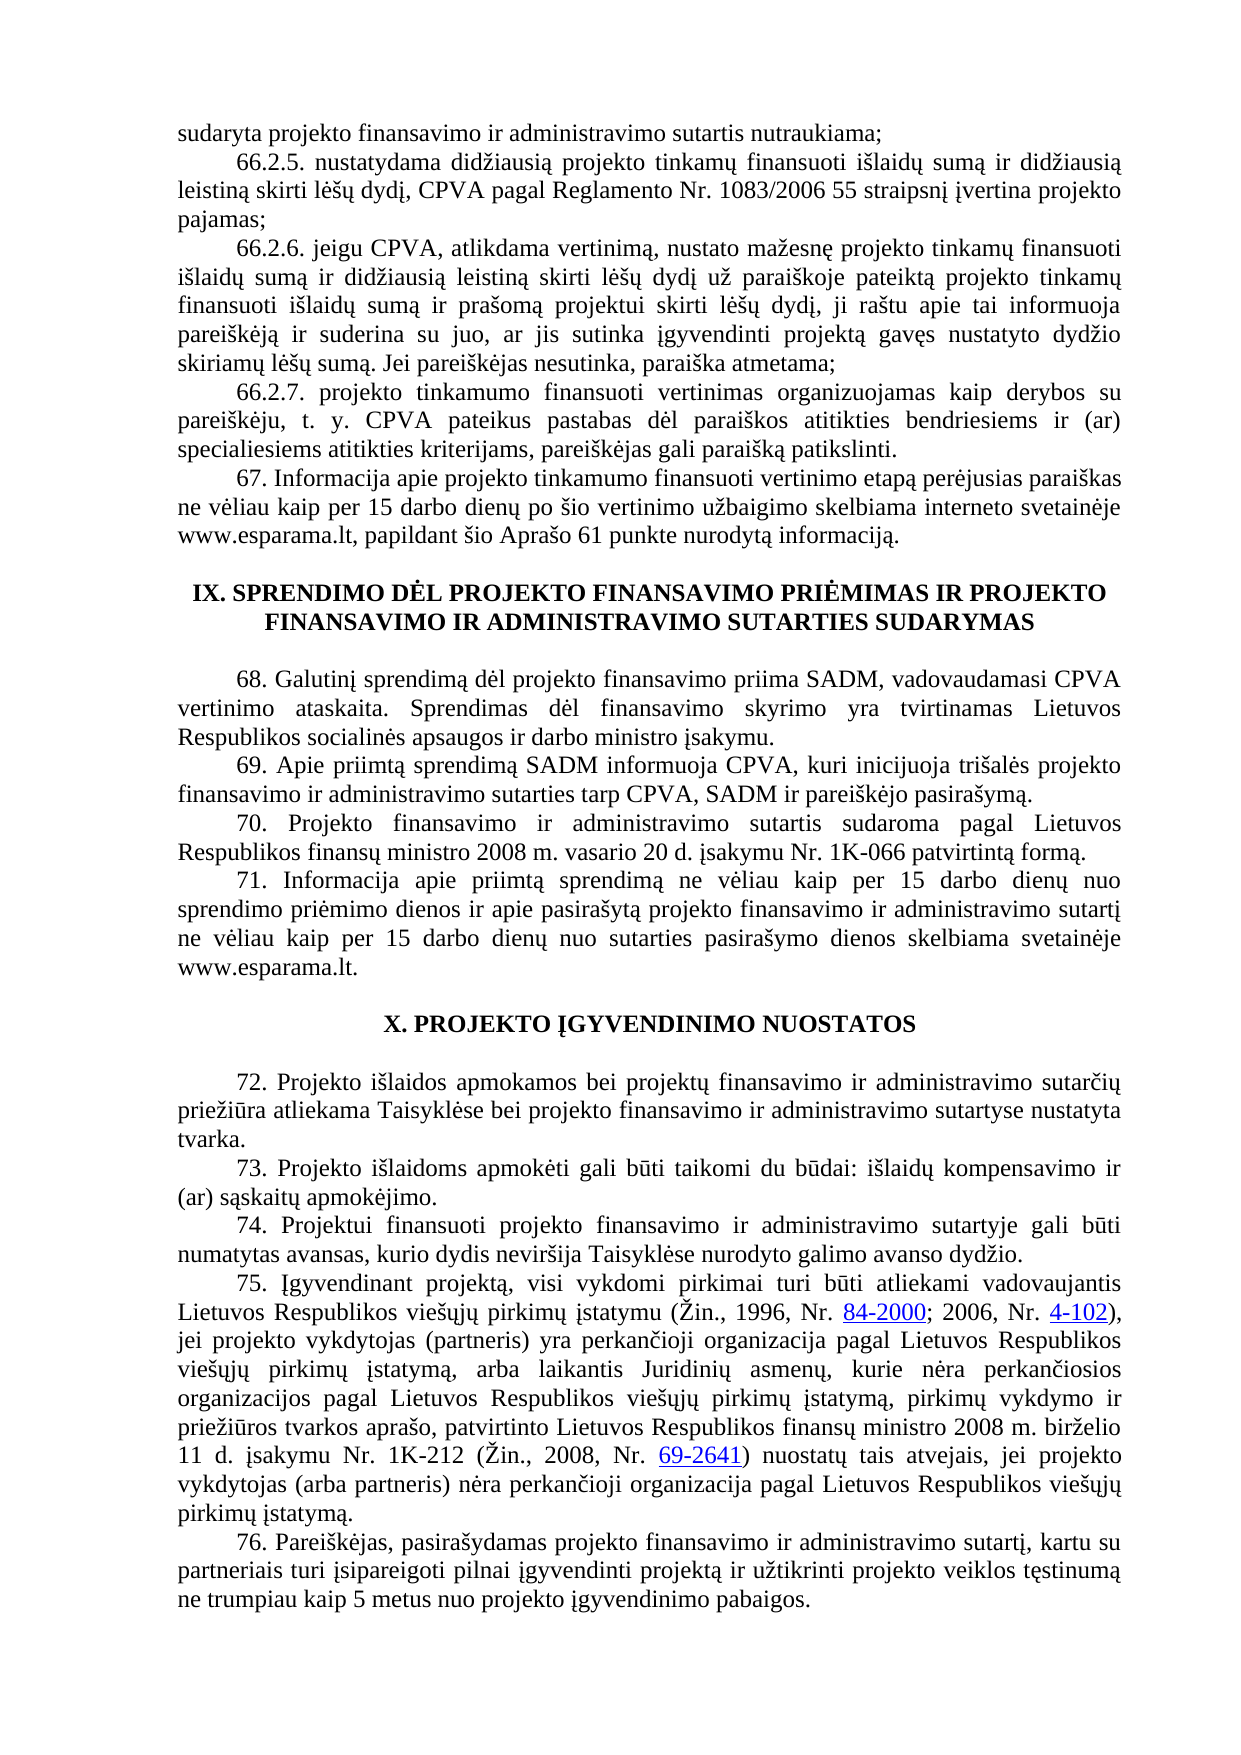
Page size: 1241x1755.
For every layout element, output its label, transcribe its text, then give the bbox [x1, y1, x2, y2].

text 66.2.5. nustatydama didžiausią projekto tinkamų finansuoti išlaidų sumą ir didžiausią leistiną skirti lėšų dydį, CPVA pagal Reglamento Nr. 1083/2006 55 straipsnį įvertina projekto pajamas; [177, 147, 1122, 233]
text X. PROJEKTO ĮGYVENDINIMO NUOSTATOS [177, 1009, 1122, 1038]
text 72. Projekto išlaidos apmokamos bei projektų finansavimo ir administravimo sutarčių priežiūra atliekama Taisyklėse bei projekto finansavimo ir administravimo sutartyse nustatyta tvarka. [177, 1067, 1122, 1153]
text 66.2.6. jeigu CPVA, atlikdama vertinimą, nustato mažesnę projekto tinkamų finansuoti išlaidų sumą ir didžiausią leistiną skirti lėšų dydį už paraiškoje pateiktą projekto tinkamų finansuoti išlaidų sumą ir prašomą projektui skirti lėšų dydį, ji raštu apie tai informuoja pareiškėją ir suderina su juo, ar jis sutinka įgyvendinti projektą gavęs nustatyto dydžio skiriamų lėšų sumą. Jei pareiškėjas nesutinka, paraiška atmetama; [177, 233, 1122, 377]
text 76. Pareiškėjas, pasirašydamas projekto finansavimo ir administravimo sutartį, kartu su partneriais turi įsipareigoti pilnai įgyvendinti projektą ir užtikrinti projekto veiklos tęstinumą ne trumpiau kaip 5 metus nuo projekto įgyvendinimo pabaigos. [177, 1527, 1122, 1613]
text IX. SPRENDIMO DĖL PROJEKTO FINANSAVIMO PRIĖMIMAS IR PROJEKTO FINANSAVIMO IR ADMINISTRAVIMO SUTARTIES SUDARYMAS [177, 578, 1122, 636]
text sudaryta projekto finansavimo ir administravimo sutartis nutraukiama; [177, 118, 1122, 147]
text 68. Galutinį sprendimą dėl projekto finansavimo priima SADM, vadovaudamasi CPVA vertinimo ataskaita. Sprendimas dėl finansavimo skyrimo yra tvirtinamas Lietuvos Respublikos socialinės apsaugos ir darbo ministro įsakymu. [177, 664, 1122, 751]
text 71. Informacija apie priimtą sprendimą ne vėliau kaip per 15 darbo dienų nuo sprendimo priėmimo dienos ir apie pasirašytą projekto finansavimo ir administravimo sutartį ne vėliau kaip per 15 darbo dienų nuo sutarties pasirašymo dienos skelbiama svetainėje www.esparama.lt. [177, 866, 1122, 981]
text 73. Projekto išlaidoms apmokėti gali būti taikomi du būdai: išlaidų kompensavimo ir (ar) sąskaitų apmokėjimo. [177, 1153, 1122, 1211]
text 70. Projekto finansavimo ir administravimo sutartis sudaroma pagal Lietuvos Respublikos finansų ministro 2008 m. vasario 20 d. įsakymu Nr. 1K-066 patvirtintą formą. [177, 808, 1122, 866]
text 67. Informacija apie projekto tinkamumo finansuoti vertinimo etapą perėjusias paraiškas ne vėliau kaip per 15 darbo dienų po šio vertinimo užbaigimo skelbiama interneto svetainėje www.esparama.lt, papildant šio Aprašo 61 punkte nurodytą informaciją. [177, 463, 1122, 549]
text 66.2.7. projekto tinkamumo finansuoti vertinimas organizuojamas kaip derybos su pareiškėju, t. y. CPVA pateikus pastabas dėl paraiškos atitikties bendriesiems ir (ar) specialiesiems atitikties kriterijams, pareiškėjas gali paraišką patikslinti. [177, 377, 1122, 463]
text 69. Apie priimtą sprendimą SADM informuoja CPVA, kuri inicijuoja trišalės projekto finansavimo ir administravimo sutarties tarp CPVA, SADM ir pareiškėjo pasirašymą. [177, 751, 1122, 808]
text 74. Projektui finansuoti projekto finansavimo ir administravimo sutartyje gali būti numatytas avansas, kurio dydis neviršija Taisyklėse nurodyto galimo avanso dydžio. [177, 1211, 1122, 1268]
text 75. Įgyvendinant projektą, visi vykdomi pirkimai turi būti atliekami vadovaujantis Lietuvos Respublikos viešųjų pirkimų įstatymu (Žin., 1996, Nr. 84-2000; 2006, Nr. 4-102), jei projekto vykdytojas (partneris) yra perkančioji organizacija pagal Lietuvos Respublikos viešųjų pirkimų įstatymą, arba laikantis Juridinių asmenų, kurie nėra perkančiosios organizacijos pagal Lietuvos Respublikos viešųjų pirkimų įstatymą, pirkimų vykdymo ir priežiūros tvarkos aprašo, patvirtinto Lietuvos Respublikos finansų ministro 2008 m. birželio 11 d. įsakymu Nr. 1K-212 (Žin., 2008, Nr. 69-2641) nuostatų tais atvejais, jei projekto vykdytojas (arba partneris) nėra perkančioji organizacija pagal Lietuvos Respublikos viešųjų pirkimų įstatymą. [177, 1268, 1122, 1527]
